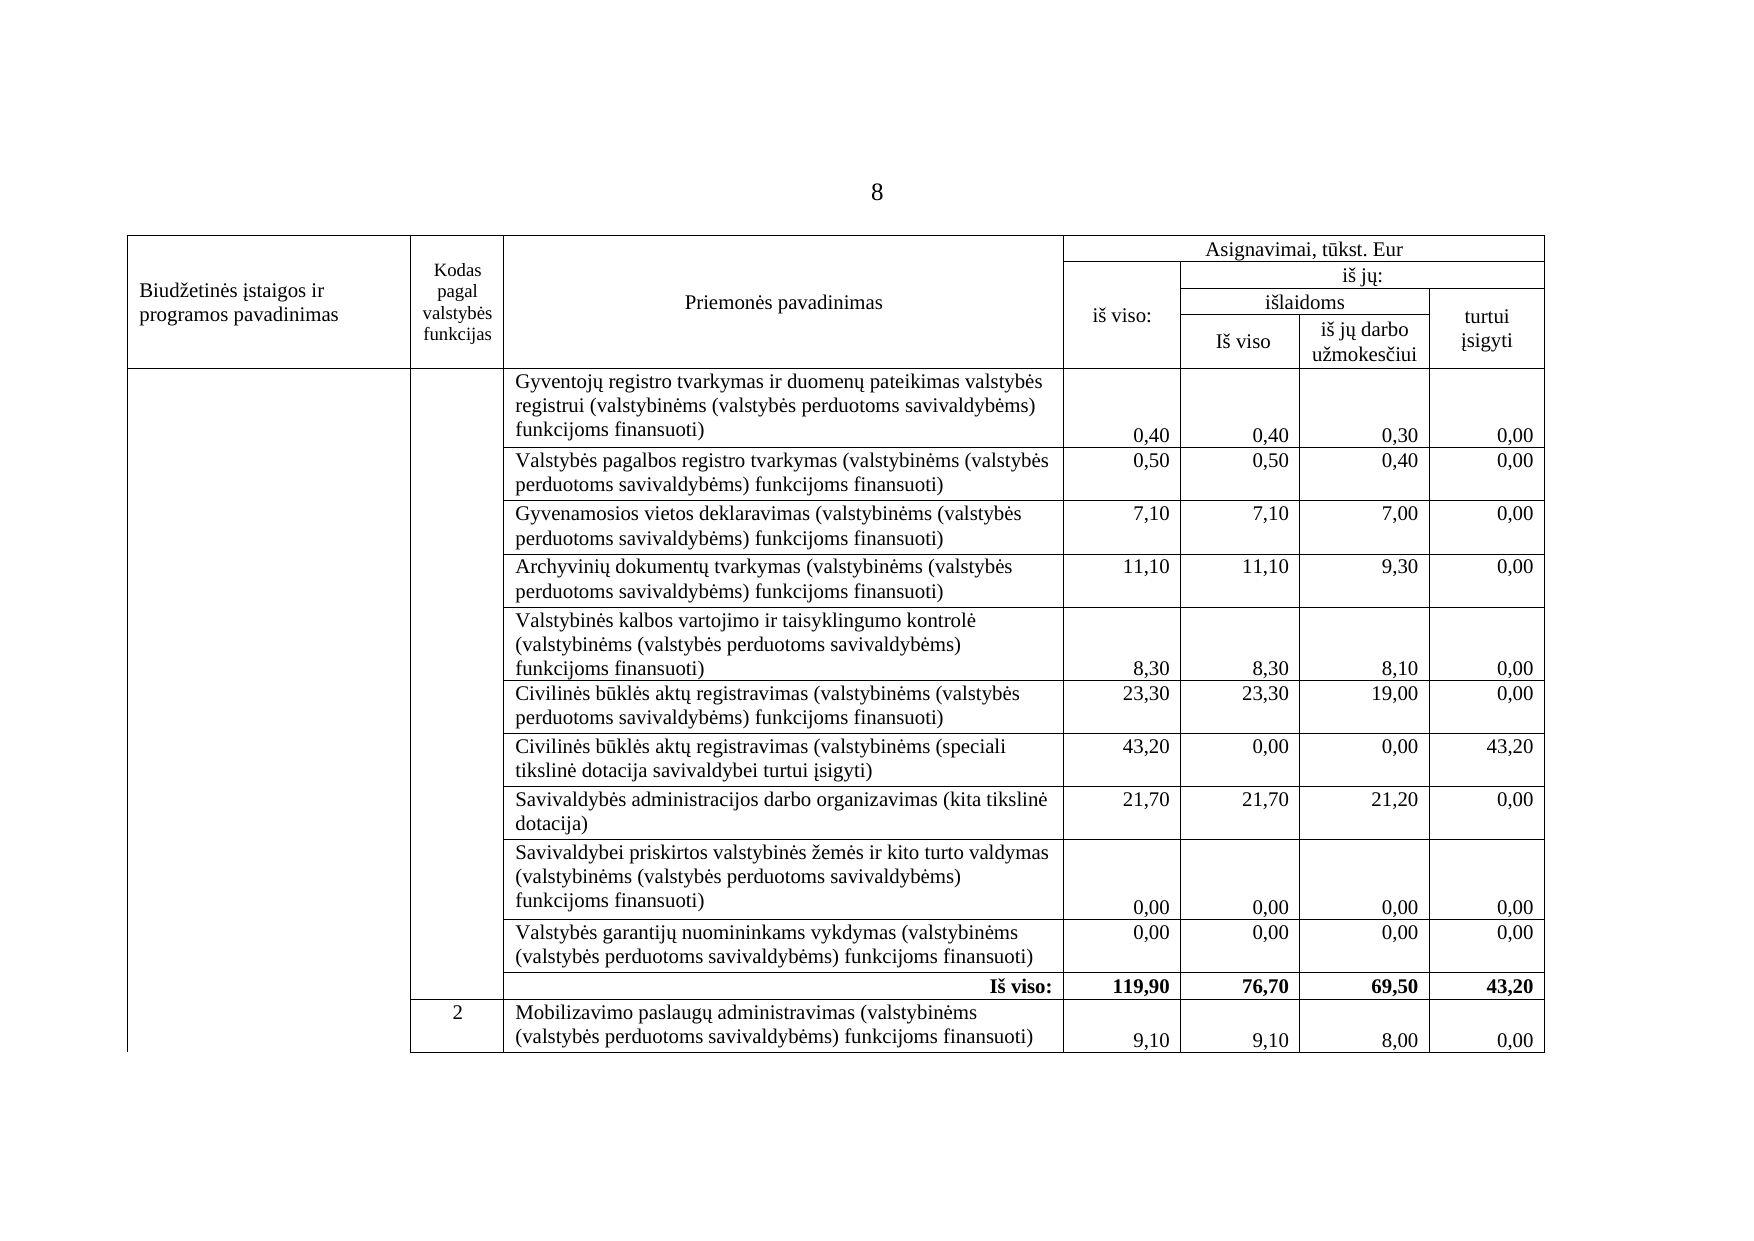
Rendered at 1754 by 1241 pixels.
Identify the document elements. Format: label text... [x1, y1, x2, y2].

table_cell 0,00 [1430, 1000, 1544, 1052]
table_cell išlaidoms [1181, 289, 1429, 314]
table_cell 0,50 [1064, 448, 1180, 500]
table_cell Civilinės būklės aktų registravimas (valstybinėms (speciali tikslinė dotacija savivaldybei turtui įsigyti) [504, 734, 1063, 786]
table_cell iš viso: [1064, 262, 1180, 367]
table_cell [128, 786, 410, 839]
table_cell 7,10 [1064, 501, 1180, 553]
table_cell 2 [411, 1000, 503, 1052]
table_cell Savivaldybės administracijos darbo organizavimas (kita tikslinė dotacija) [504, 787, 1063, 839]
table_cell 7,00 [1300, 501, 1429, 553]
table_cell [128, 369, 410, 447]
table_cell 0,00 [1430, 501, 1544, 553]
table_cell Valstybės pagalbos registro tvarkymas (valstybinėms (valstybės perduotoms savivaldybėms) funkcijoms finansuoti) [504, 448, 1063, 500]
table_cell 0,00 [1181, 920, 1299, 972]
table_cell 0,00 [1300, 920, 1429, 972]
table_cell 76,70 [1181, 973, 1299, 998]
table_cell Civilinės būklės aktų registravimas (valstybinėms (valstybės perduotoms savivaldybėms) funkcijoms finansuoti) [504, 681, 1063, 733]
table_cell 0,00 [1064, 840, 1180, 919]
table_cell [128, 972, 410, 998]
table_cell [128, 447, 410, 500]
table_cell [128, 733, 410, 786]
table_cell 0,00 [1430, 920, 1544, 972]
table_cell 0,00 [1181, 734, 1299, 786]
table_cell Mobilizavimo paslaugų administravimas (valstybinėms (valstybės perduotoms savivaldybėms) funkcijoms finansuoti) [504, 1000, 1063, 1052]
table_cell 9,30 [1300, 555, 1429, 607]
table_cell 9,10 [1064, 1000, 1180, 1052]
table_cell Savivaldybei priskirtos valstybinės žemės ir kito turto valdymas (valstybinėms (valstybės perduotoms savivaldybėms) funkcijoms finansuoti) [504, 840, 1063, 919]
table_cell 8,00 [1300, 1000, 1429, 1052]
table_cell 0,00 [1430, 555, 1544, 607]
table_cell 8,30 [1181, 608, 1299, 680]
table_cell 11,10 [1064, 555, 1180, 607]
table_cell 21,70 [1064, 787, 1180, 839]
table_cell 7,10 [1181, 501, 1299, 553]
table_cell 21,20 [1300, 787, 1429, 839]
table_cell 0,30 [1300, 369, 1429, 447]
table_cell 23,30 [1181, 681, 1299, 733]
table_cell 8,30 [1064, 608, 1180, 680]
table_cell 43,20 [1430, 973, 1544, 998]
table_cell 0,00 [1430, 448, 1544, 500]
table_cell [128, 919, 410, 972]
table_cell 0,40 [1064, 369, 1180, 447]
table_cell 11,10 [1181, 555, 1299, 607]
table_cell Valstybinės kalbos vartojimo ir taisyklingumo kontrolė (valstybinėms (valstybės perduotoms savivaldybėms) funkcijoms finansuoti) [504, 608, 1063, 680]
table_cell 23,30 [1064, 681, 1180, 733]
table_cell 0,50 [1181, 448, 1299, 500]
table_cell 0,00 [1300, 734, 1429, 786]
table_cell 21,70 [1181, 787, 1299, 839]
table_cell 119,90 [1064, 973, 1180, 998]
table_cell 8,10 [1300, 608, 1429, 680]
table_cell [128, 680, 410, 733]
table_cell 69,50 [1300, 973, 1429, 998]
table_cell Archyvinių dokumentų tvarkymas (valstybinėms (valstybės perduotoms savivaldybėms) funkcijoms finansuoti) [504, 555, 1063, 607]
table_cell 0,00 [1300, 840, 1429, 919]
table_header Asignavimai, tūkst. Eur [1064, 236, 1544, 261]
table_cell [128, 554, 410, 607]
table_cell 0,00 [1430, 369, 1544, 447]
table_cell [411, 369, 503, 998]
table_cell turtui įsigyti [1430, 289, 1544, 367]
table_cell Iš viso [1181, 315, 1299, 367]
table_cell Gyvenamosios vietos deklaravimas (valstybinėms (valstybės perduotoms savivaldybėms) funkcijoms finansuoti) [504, 501, 1063, 553]
table_cell 0,00 [1064, 920, 1180, 972]
table_cell 0,00 [1430, 681, 1544, 733]
table_cell 0,00 [1430, 608, 1544, 680]
table_header Biudžetinės įstaigos ir programos pavadinimas [128, 236, 410, 367]
table_cell 0,00 [1181, 840, 1299, 919]
table_cell 43,20 [1430, 734, 1544, 786]
table_cell iš jų darbo užmokesčiui [1300, 315, 1429, 367]
table_header Priemonės pavadinimas [504, 236, 1063, 367]
table_header Kodas pagal valstybės funkcijas [411, 236, 503, 367]
table_cell 19,00 [1300, 681, 1429, 733]
table_cell Gyventojų registro tvarkymas ir duomenų pateikimas valstybės registrui (valstybinėms (valstybės perduotoms savivaldybėms) funkcijoms finansuoti) [504, 369, 1063, 447]
table_cell iš jų: [1181, 262, 1544, 288]
table_cell 0,40 [1181, 369, 1299, 447]
table_cell [128, 999, 410, 1052]
table_cell 0,00 [1430, 787, 1544, 839]
table_cell 9,10 [1181, 1000, 1299, 1052]
table_cell Valstybės garantijų nuomininkams vykdymas (valstybinėms (valstybės perduotoms savivaldybėms) funkcijoms finansuoti) [504, 920, 1063, 972]
table_cell 0,40 [1300, 448, 1429, 500]
table_cell [128, 500, 410, 553]
table_cell Iš viso: [504, 973, 1063, 998]
table_cell [128, 839, 410, 919]
table_cell 0,00 [1430, 840, 1544, 919]
table_cell [128, 607, 410, 680]
table_cell 43,20 [1064, 734, 1180, 786]
